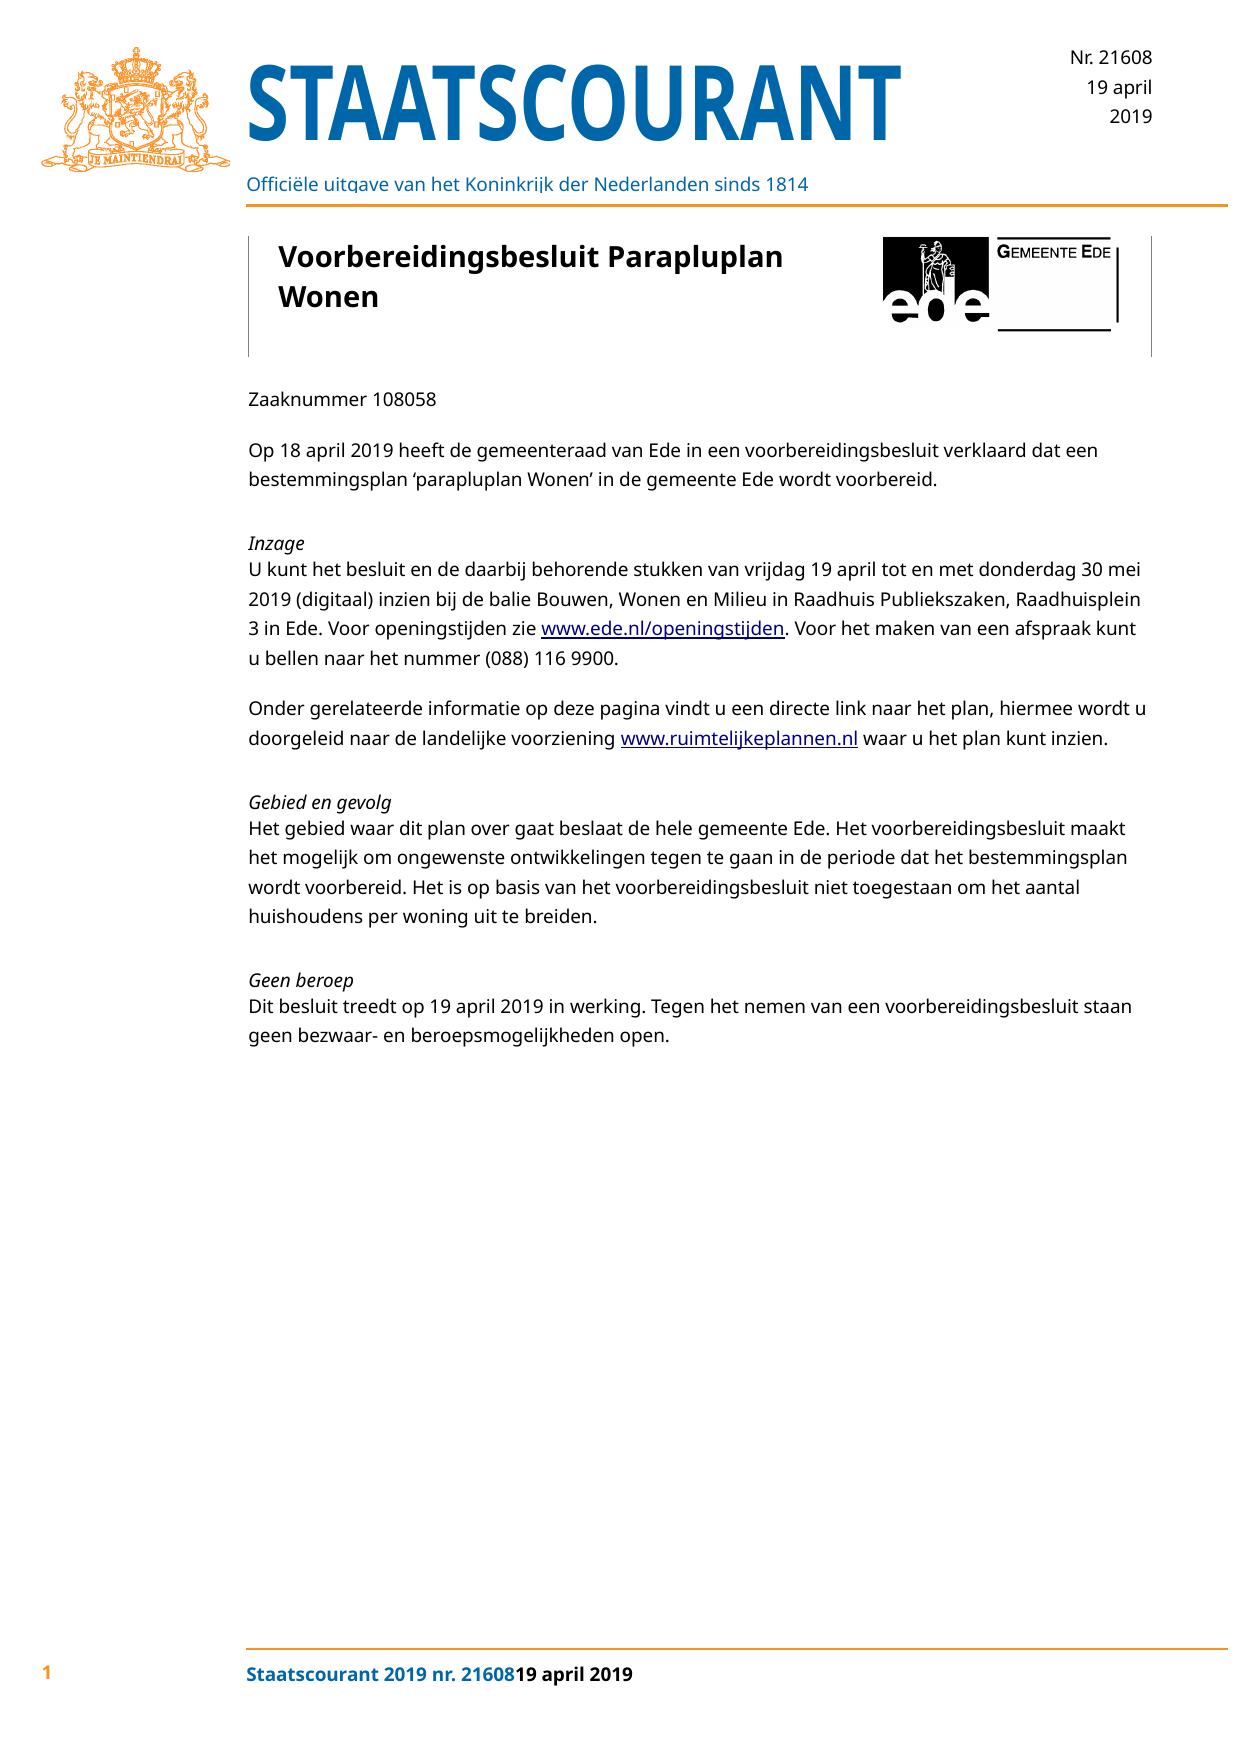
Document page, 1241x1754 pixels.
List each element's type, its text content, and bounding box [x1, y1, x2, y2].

text U kunt het besluit en de daarbij behorende stukken van vrijdag 19 april tot en met donderdag 30 mei 2019 (digitaal) inzien bij de balie Bouwen, Wonen en Milieu in Raadhuis Publiekszaken, Raadhuisplein 3 in Ede. Voor openingstijden zie www.ede.nl/openingstijden. Voor het maken van een afspraak kunt u bellen naar het nummer (088) 116 9900. [248, 556, 1152, 671]
text Het gebied waar dit plan over gaat beslaat de hele gemeente Ede. Het voorbereidingsbesluit maakt het mogelijk om ongewenste ontwikkelingen tegen te gaan in de periode dat het bestemmingsplan wordt voorbereid. Het is op basis van het voorbereidingsbesluit niet toegestaan om het aantal huishoudens per woning uit te breiden. [248, 815, 1152, 929]
text Onder gerelateerde informatie op deze pagina vindt u een directe link naar het plan, hiermee wordt u doorgeleid naar de landelijke voorziening www.ruimtelijkeplannen.nl waar u het plan kunt inzien. [248, 695, 1152, 751]
table_header Voorbereidingsbesluit Parapluplan Wonen [249, 236, 850, 357]
text Op 18 april 2019 heeft de gemeenteraad van Ede in een voorbereidingsbesluit verklaard dat een bestemmingsplan ‘parapluplan Wonen’ in de gemeente Ede wordt voorbereid. [248, 437, 1152, 492]
table_header [850, 236, 1151, 357]
picture [882, 236, 1119, 332]
text Dit besluit treedt op 19 april 2019 in werking. Tegen het nemen van een voorbereidingsbesluit staan geen bezwaar- en beroepsmogelijkheden open. [248, 993, 1152, 1048]
picture [41, 47, 231, 172]
text Geen beroep [248, 967, 1152, 993]
text Gebied en gevolg [248, 789, 1152, 815]
text Zaaknummer 108058 [248, 387, 1152, 412]
text Inzage [248, 531, 1152, 556]
